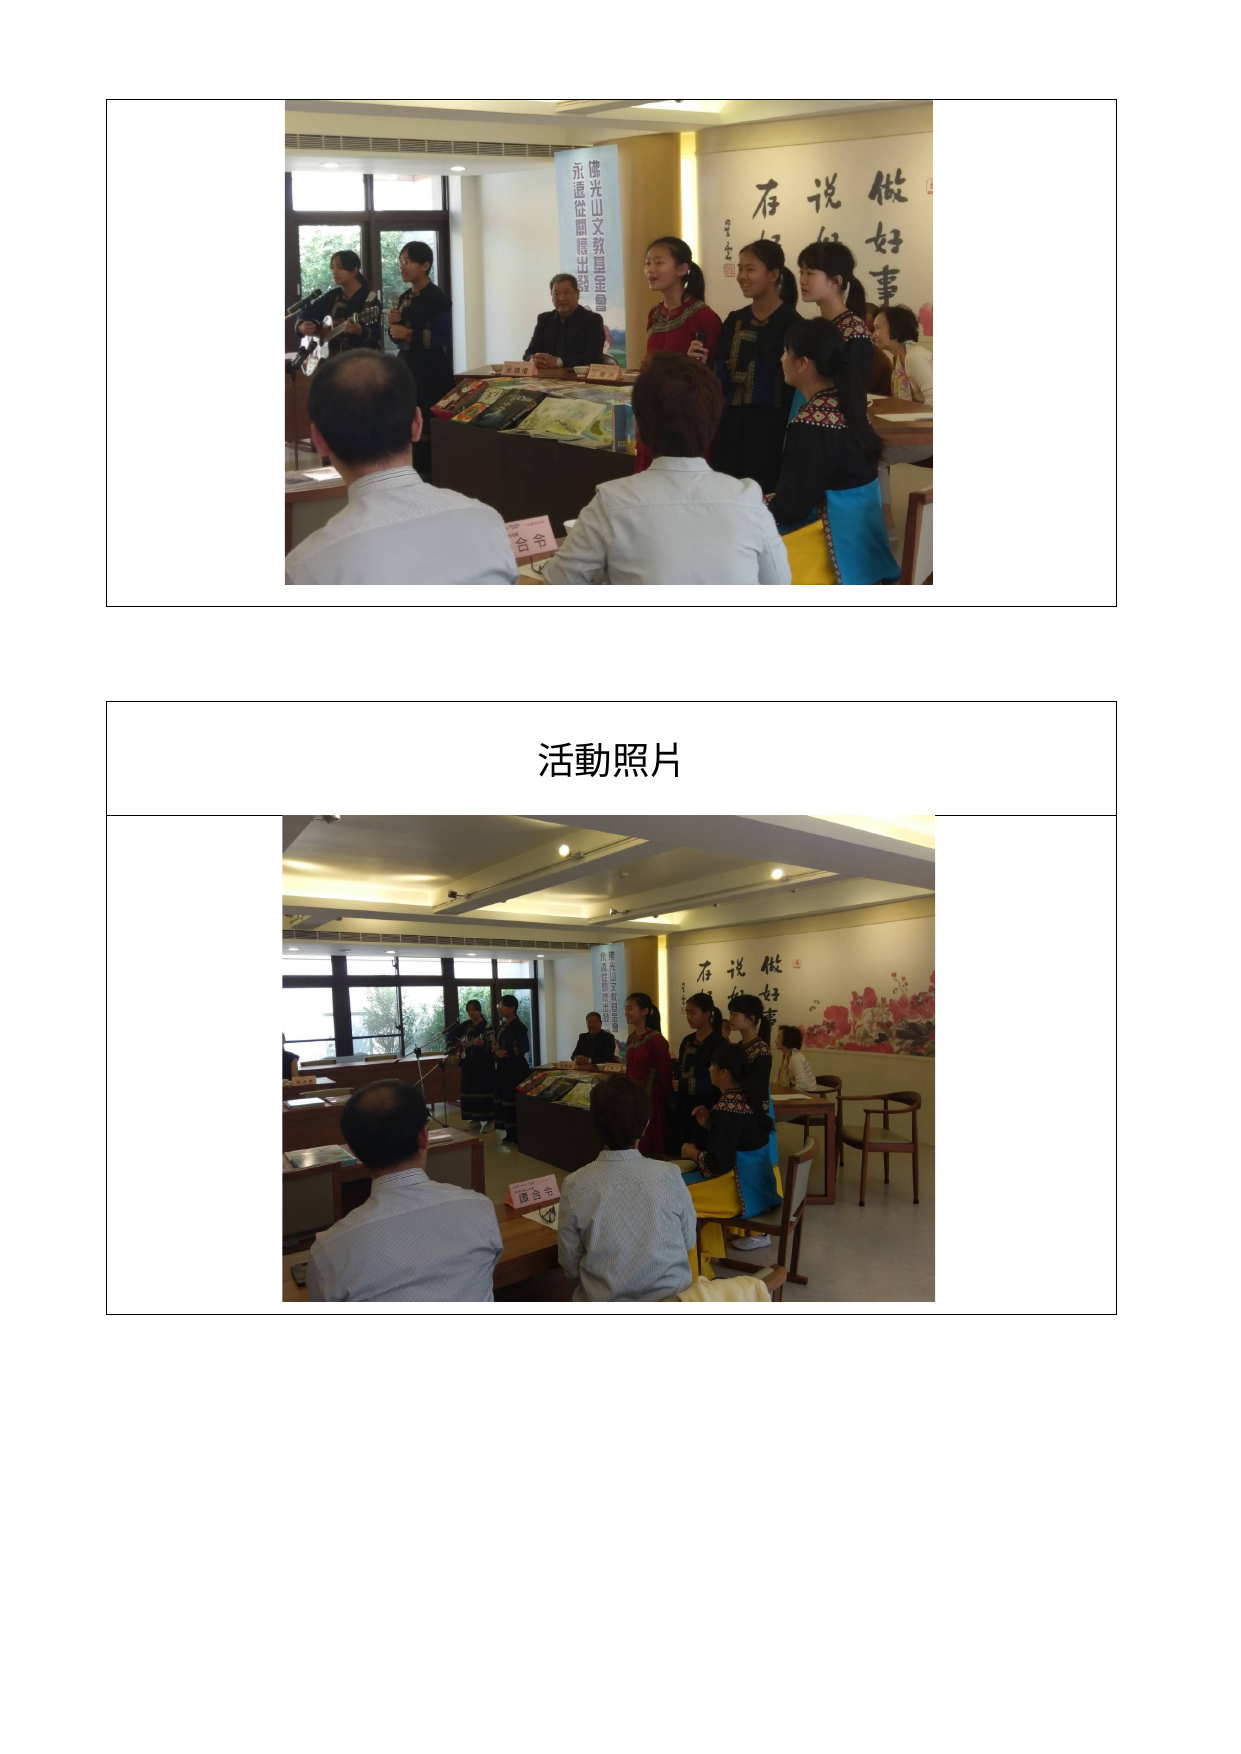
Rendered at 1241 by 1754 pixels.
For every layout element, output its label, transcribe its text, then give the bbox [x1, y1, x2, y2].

picture [282, 815, 936, 1302]
table_cell [107, 100, 1116, 606]
table_cell [107, 816, 1116, 1314]
table_header 活動照片 [107, 702, 1116, 814]
picture [284, 100, 933, 585]
